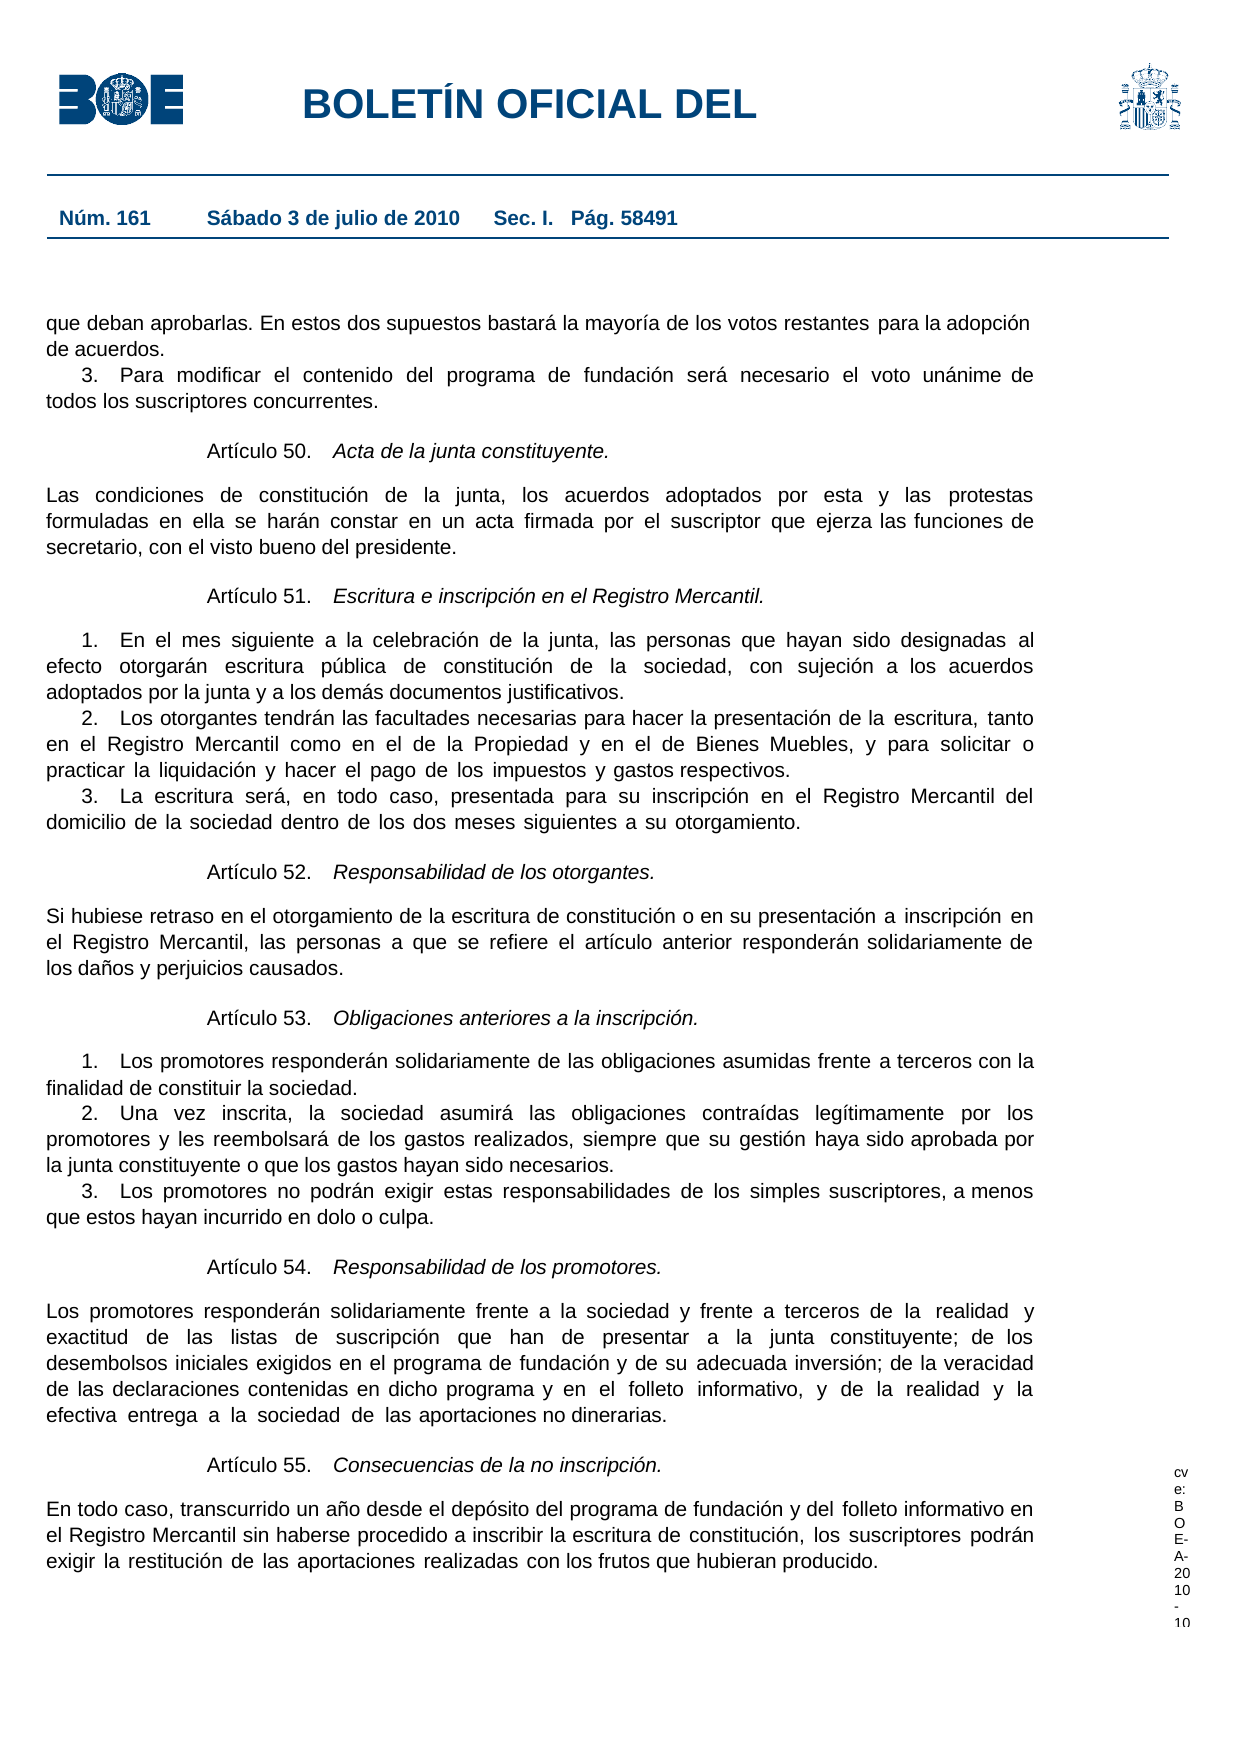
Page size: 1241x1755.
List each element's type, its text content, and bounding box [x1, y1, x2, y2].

text Los promotores responderán solidariamente frente a la sociedad y frente a terceros de la realidad y exactitud de las listas de suscripción que han de presentar a la junta constituyente; de los desembolsos iniciales exigidos en el programa de fundación y de su adecuada inversión; de la veracidad de las declaraciones contenidas en dicho programa y en el folleto informativo, y de la realidad y la efectiva entrega a la sociedad de las aportaciones no dinerarias. [46, 1298, 1034, 1427]
text Artículo 51. Escritura e inscripción en el Registro Mercantil. [207, 584, 1195, 608]
text Artículo 55. Consecuencias de la no inscripción. [207, 1452, 1195, 1627]
list En el mes siguiente a la celebración de la junta, las personas que hayan sido designadas al efecto otorgarán escritura pública de constitución de la sociedad, con sujeción a los acuerdos adoptados por la junta y a los demás documentos justificativos. [46, 628, 1034, 704]
text Artículo 52. Responsabilidad de los otorgantes. [207, 860, 1195, 884]
text cve: BOE-A-2010-10544 [1174, 1464, 1191, 1627]
text En todo caso, transcurrido un año desde el depósito del programa de fundación y del folleto informativo en el Registro Mercantil sin haberse procedido a inscribir la escritura de constitución, los suscriptores podrán exigir la restitución de las aportaciones realizadas con los frutos que hubieran producido. [46, 1496, 1034, 1573]
text Artículo 54. Responsabilidad de los promotores. [207, 1254, 1195, 1279]
list La escritura será, en todo caso, presentada para su inscripción en el Registro Mercantil del domicilio de la sociedad dentro de los dos meses siguientes a su otorgamiento. [46, 784, 1034, 834]
text Artículo 50. Acta de la junta constituyente. [207, 438, 1195, 463]
list Los otorgantes tendrán las facultades necesarias para hacer la presentación de la escritura, tanto en el Registro Mercantil como en el de la Propiedad y en el de Bienes Muebles, y para solicitar o practicar la liquidación y hacer el pago de los impuestos y gastos respectivos. [46, 706, 1034, 782]
list Para modificar el contenido del programa de fundación será necesario el voto unánime de todos los suscriptores concurrentes. [46, 363, 1034, 413]
list Una vez inscrita, la sociedad asumirá las obligaciones contraídas legítimamente por los promotores y les reembolsará de los gastos realizados, siempre que su gestión haya sido aprobada por la junta constituyente o que los gastos hayan sido necesarios. [46, 1101, 1034, 1177]
text Las condiciones de constitución de la junta, los acuerdos adoptados por esta y las protestas formuladas en ella se harán constar en un acta firmada por el suscriptor que ejerza las funciones de secretario, con el visto bueno del presidente. [46, 482, 1034, 558]
text Si hubiese retraso en el otorgamiento de la escritura de constitución o en su presentación a inscripción en el Registro Mercantil, las personas a que se refiere el artículo anterior responderán solidariamente de los daños y perjuicios causados. [46, 904, 1034, 980]
list Los promotores responderán solidariamente de las obligaciones asumidas frente a terceros con la finalidad de constituir la sociedad. [46, 1049, 1034, 1099]
text que deban aprobarlas. En estos dos supuestos bastará la mayoría de los votos restantes para la adopción de acuerdos. [46, 311, 1034, 361]
list Los promotores no podrán exigir estas responsabilidades de los simples suscriptores, a menos que estos hayan incurrido en dolo o culpa. [46, 1179, 1034, 1229]
subtitle Núm. 161 Sábado 3 de julio de 2010 Sec. I. Pág. 58491 [59, 205, 1195, 229]
text Artículo 53. Obligaciones anteriores a la inscripción. [207, 1005, 1195, 1029]
